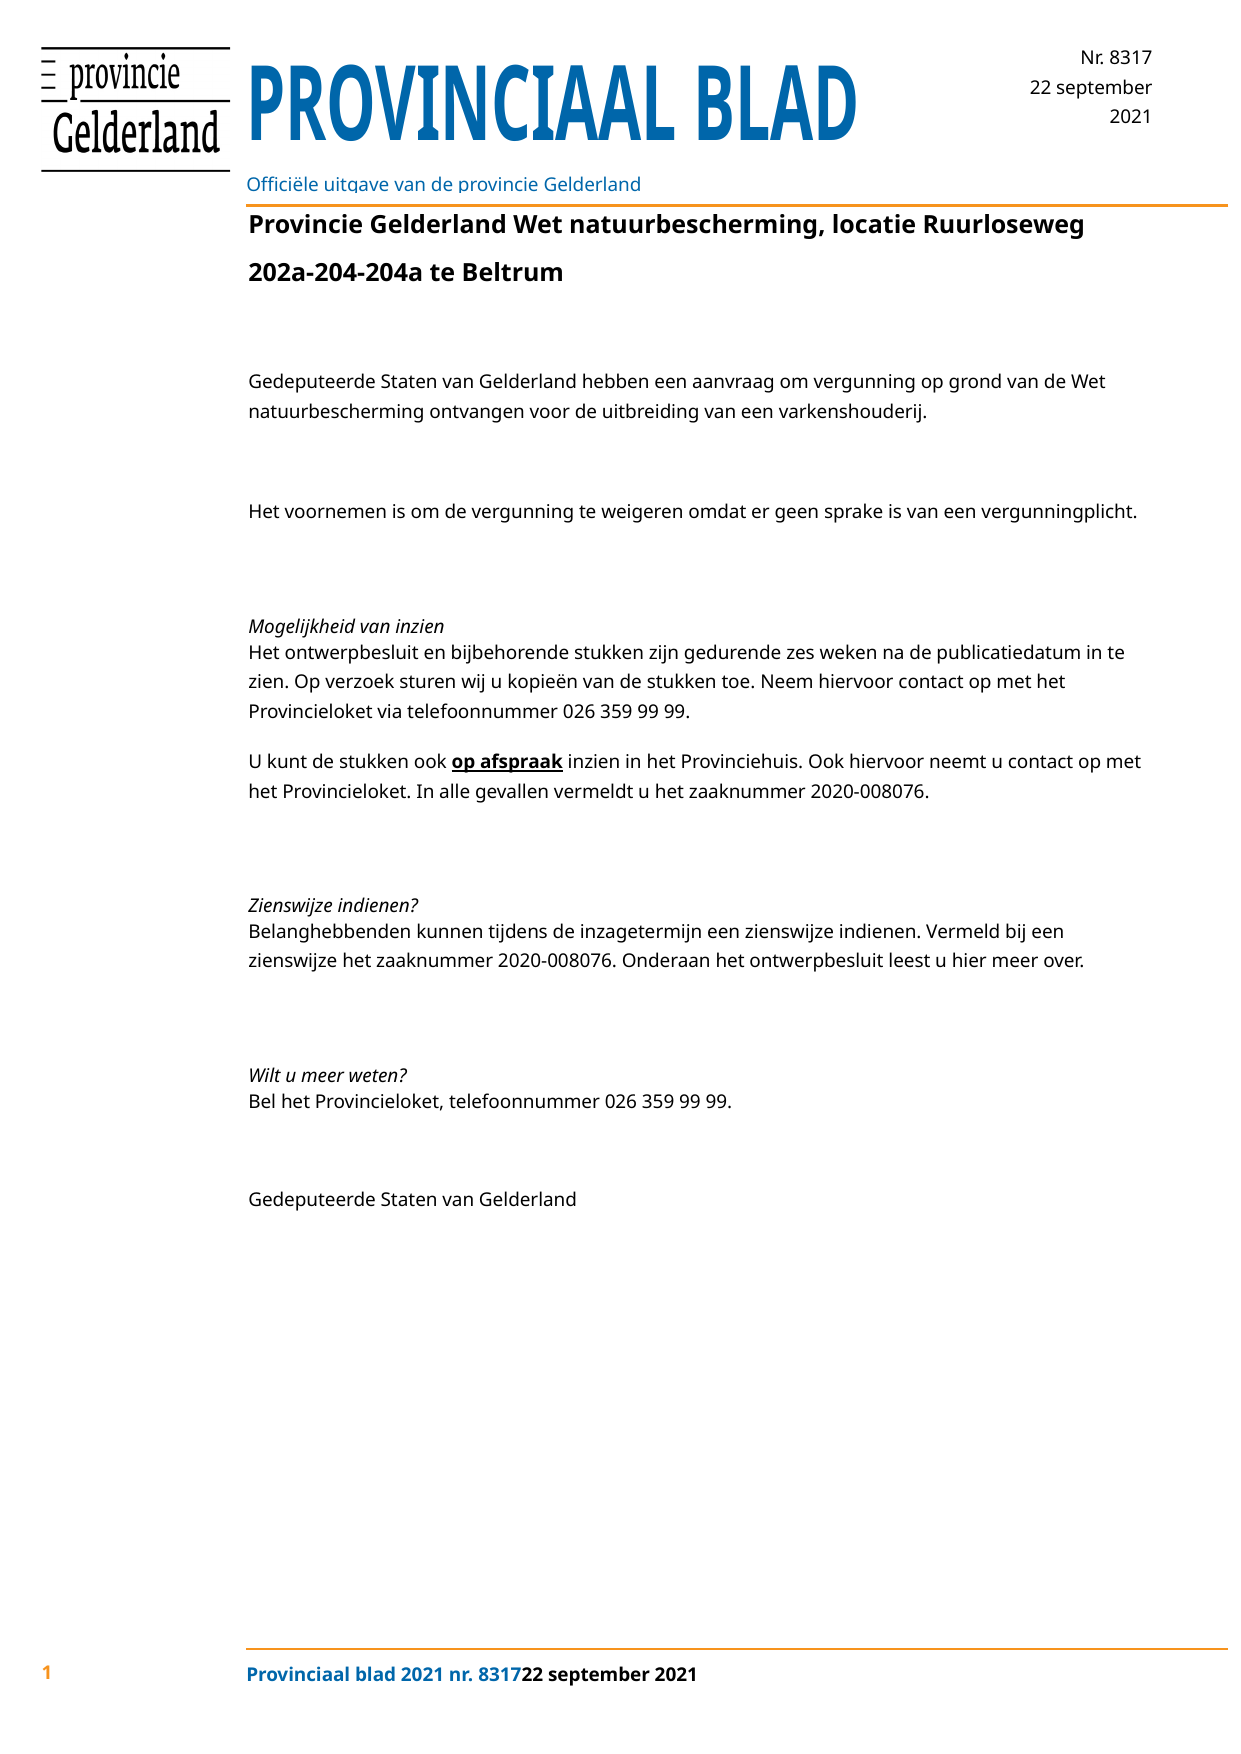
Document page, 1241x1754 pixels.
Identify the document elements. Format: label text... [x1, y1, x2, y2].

text U kunt de stukken ook op afspraak inzien in het Provinciehuis. Ook hiervoor neemt u contact op met het Provincieloket. In alle gevallen vermeldt u het zaaknummer 2020-008076. [248, 748, 1152, 804]
text Provincie Gelderland Wet natuurbescherming, locatie Ruurloseweg 202a-204-204a te Beltrum [248, 207, 1152, 288]
picture [41, 47, 231, 172]
text Zienswijze indienen? [248, 892, 1152, 918]
text Wilt u meer weten? [248, 1062, 1152, 1088]
text Het ontwerpbesluit en bijbehorende stukken zijn gedurende zes weken na de publicatiedatum in te zien. Op verzoek sturen wij u kopieën van de stukken toe. Neem hiervoor contact op met het Provincieloket via telefoonnummer 026 359 99 99. [248, 639, 1152, 724]
text Gedeputeerde Staten van Gelderland [248, 1186, 1152, 1212]
text Bel het Provincieloket, telefoonnummer 026 359 99 99. [248, 1088, 1152, 1113]
text Belanghebbenden kunnen tijdens de inzagetermijn een zienswijze indienen. Vermeld bij een zienswijze het zaaknummer 2020-008076. Onderaan het ontwerpbesluit leest u hier meer over. [248, 918, 1152, 973]
text Gedeputeerde Staten van Gelderland hebben een aanvraag om vergunning op grond van de Wet natuurbescherming ontvangen voor de uitbreiding van een varkenshouderij. [248, 368, 1152, 424]
text Het voornemen is om de vergunning te weigeren omdat er geen sprake is van een vergunningplicht. [248, 499, 1152, 524]
text Mogelijkheid van inzien [248, 613, 1152, 639]
